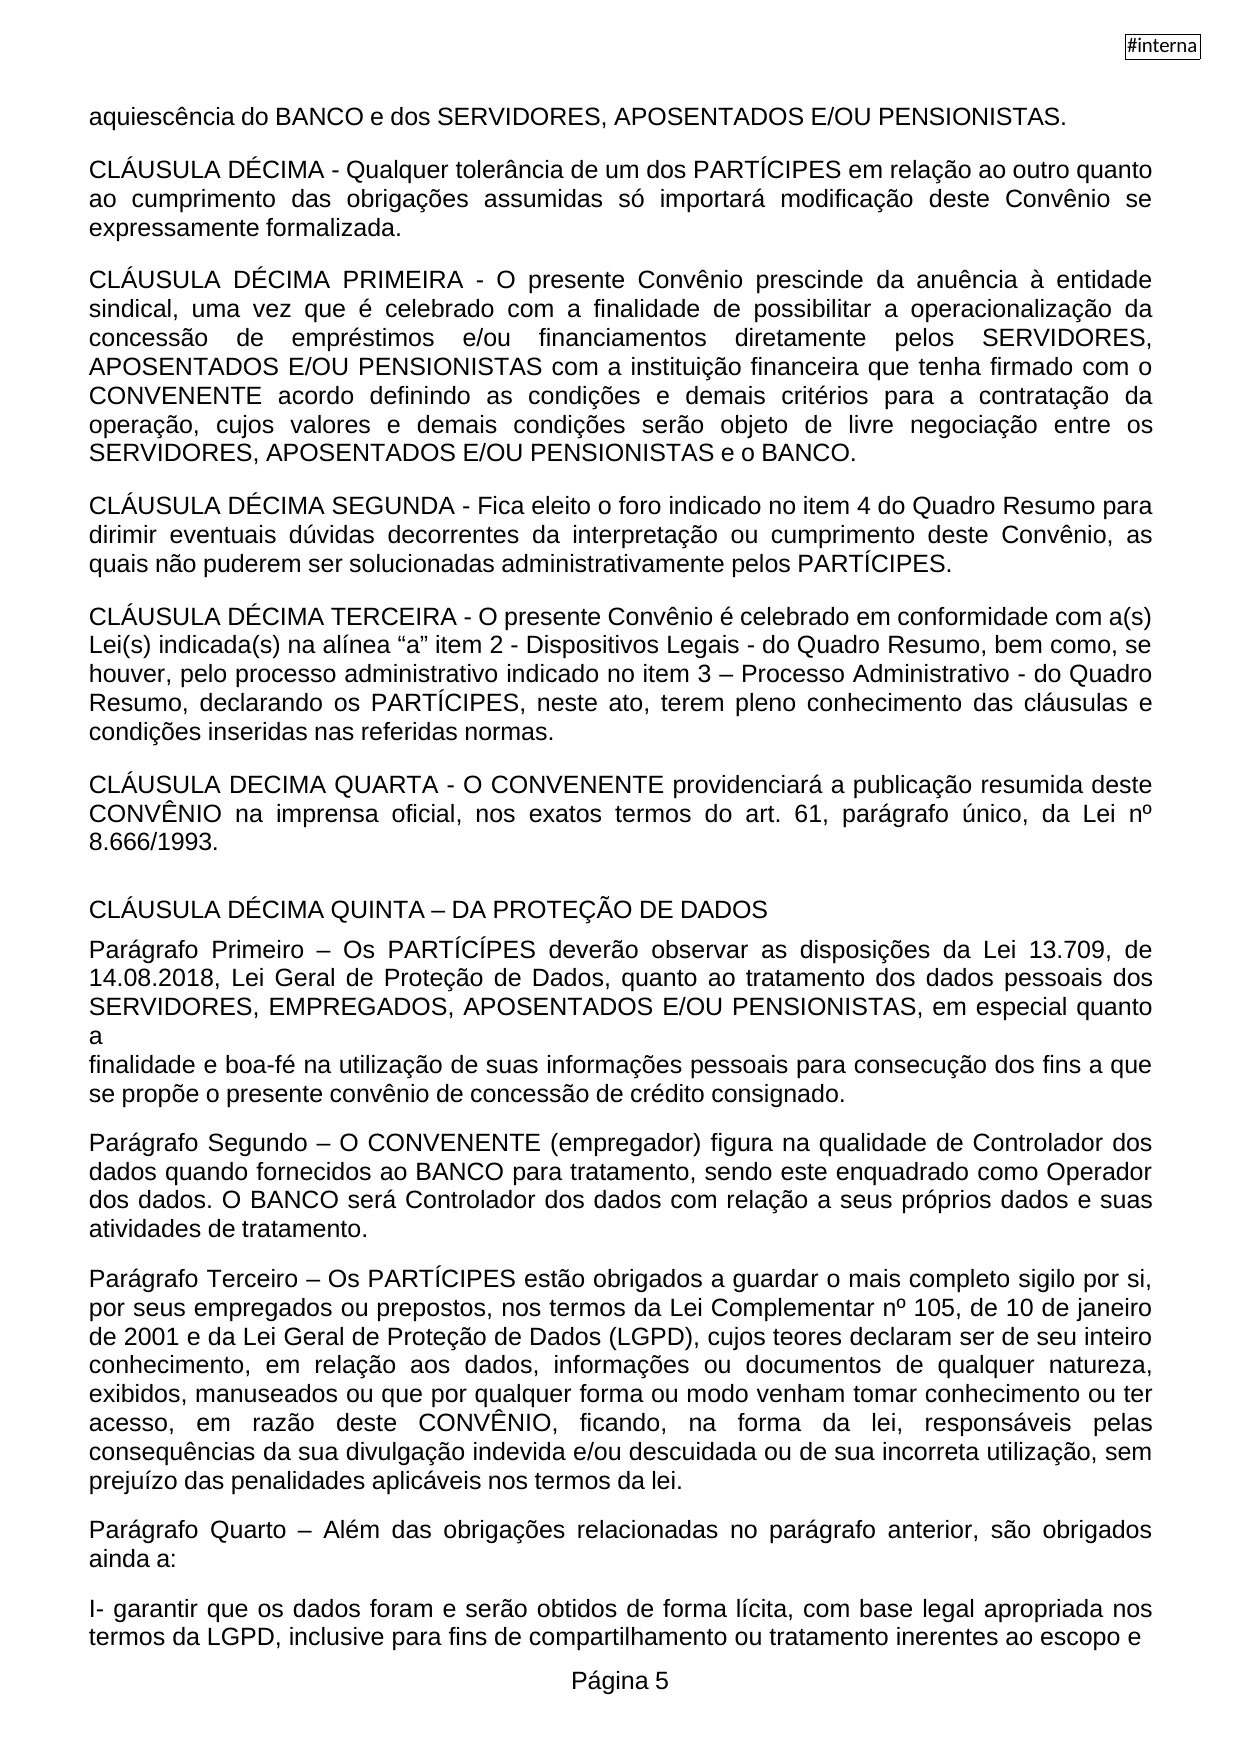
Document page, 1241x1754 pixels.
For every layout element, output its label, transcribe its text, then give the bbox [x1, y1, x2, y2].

text CLÁUSULA DECIMA QUARTA - O CONVENENTE providenciará a publicação resumida deste CONVÊNIO na imprensa oficial, nos exatos termos do art. 61, parágrafo único, da Lei nº 8.666/1993. [89, 770, 1153, 856]
text CLÁUSULA DÉCIMA PRIMEIRA - O presente Convênio prescinde da anuência à entidade sindical, uma vez que é celebrado com a finalidade de possibilitar a operacionalização da concessão de empréstimos e/ou financiamentos diretamente pelos SERVIDORES, APOSENTADOS E/OU PENSIONISTAS com a instituição financeira que tenha firmado com o CONVENENTE acordo definindo as condições e demais critérios para a contratação da operação, cujos valores e demais condições serão objeto de livre negociação entre os SERVIDORES, APOSENTADOS E/OU PENSIONISTAS e o BANCO. [89, 265, 1153, 467]
text Parágrafo Quarto – Além das obrigações relacionadas no parágrafo anterior, são obrigados ainda a: [89, 1515, 1153, 1573]
text aquiescência do BANCO e dos SERVIDORES, APOSENTADOS E/OU PENSIONISTAS. [89, 102, 1163, 131]
text CLÁUSULA DÉCIMA TERCEIRA - O presente Convênio é celebrado em conformidade com a(s) Lei(s) indicada(s) na alínea “a” item 2 - Dispositivos Legais - do Quadro Resumo, bem como, se houver, pelo processo administrativo indicado no item 3 – Processo Administrativo - do Quadro Resumo, declarando os PARTÍCIPES, neste ato, terem pleno conhecimento das cláusulas e condições inseridas nas referidas normas. [89, 602, 1152, 746]
text finalidade e boa-fé na utilização de suas informações pessoais para consecução dos fins a que se propõe o presente convênio de concessão de crédito consignado. [89, 1050, 1153, 1107]
list garantir que os dados foram e serão obtidos de forma lícita, com base legal apropriada nos termos da LGPD, inclusive para fins de compartilhamento ou tratamento inerentes ao escopo e [89, 1593, 1153, 1651]
text Parágrafo Segundo – O CONVENENTE (empregador) figura na qualidade de Controlador dos dados quando fornecidos ao BANCO para tratamento, sendo este enquadrado como Operador dos dados. O BANCO será Controlador dos dados com relação a seus próprios dados e suas atividades de tratamento. [89, 1128, 1153, 1243]
text Parágrafo Primeiro – Os PARTÍCÍPES deverão observar as disposições da Lei 13.709, de 14.08.2018, Lei Geral de Proteção de Dados, quanto ao tratamento dos dados pessoais dos SERVIDORES, EMPREGADOS, APOSENTADOS E/OU PENSIONISTAS, em especial quanto a [89, 934, 1153, 1050]
subtitle CLÁUSULA DÉCIMA QUINTA – DA PROTEÇÃO DE DADOS [89, 895, 1163, 924]
text Parágrafo Terceiro – Os PARTÍCIPES estão obrigados a guardar o mais completo sigilo por si, por seus empregados ou prepostos, nos termos da Lei Complementar nº 105, de 10 de janeiro de 2001 e da Lei Geral de Proteção de Dados (LGPD), cujos teores declaram ser de seu inteiro conhecimento, em relação aos dados, informações ou documentos de qualquer natureza, exibidos, manuseados ou que por qualquer forma ou modo venham tomar conhecimento ou ter acesso, em razão deste CONVÊNIO, ficando, na forma da lei, responsáveis pelas consequências da sua divulgação indevida e/ou descuidada ou de sua incorreta utilização, sem prejuízo das penalidades aplicáveis nos termos da lei. [89, 1264, 1153, 1495]
text CLÁUSULA DÉCIMA - Qualquer tolerância de um dos PARTÍCIPES em relação ao outro quanto ao cumprimento das obrigações assumidas só importará modificação deste Convênio se expressamente formalizada. [89, 155, 1152, 241]
text CLÁUSULA DÉCIMA SEGUNDA - Fica eleito o foro indicado no item 4 do Quadro Resumo para dirimir eventuais dúvidas decorrentes da interpretação ou cumprimento deste Convênio, as quais não puderem ser solucionadas administrativamente pelos PARTÍCIPES. [89, 491, 1153, 578]
